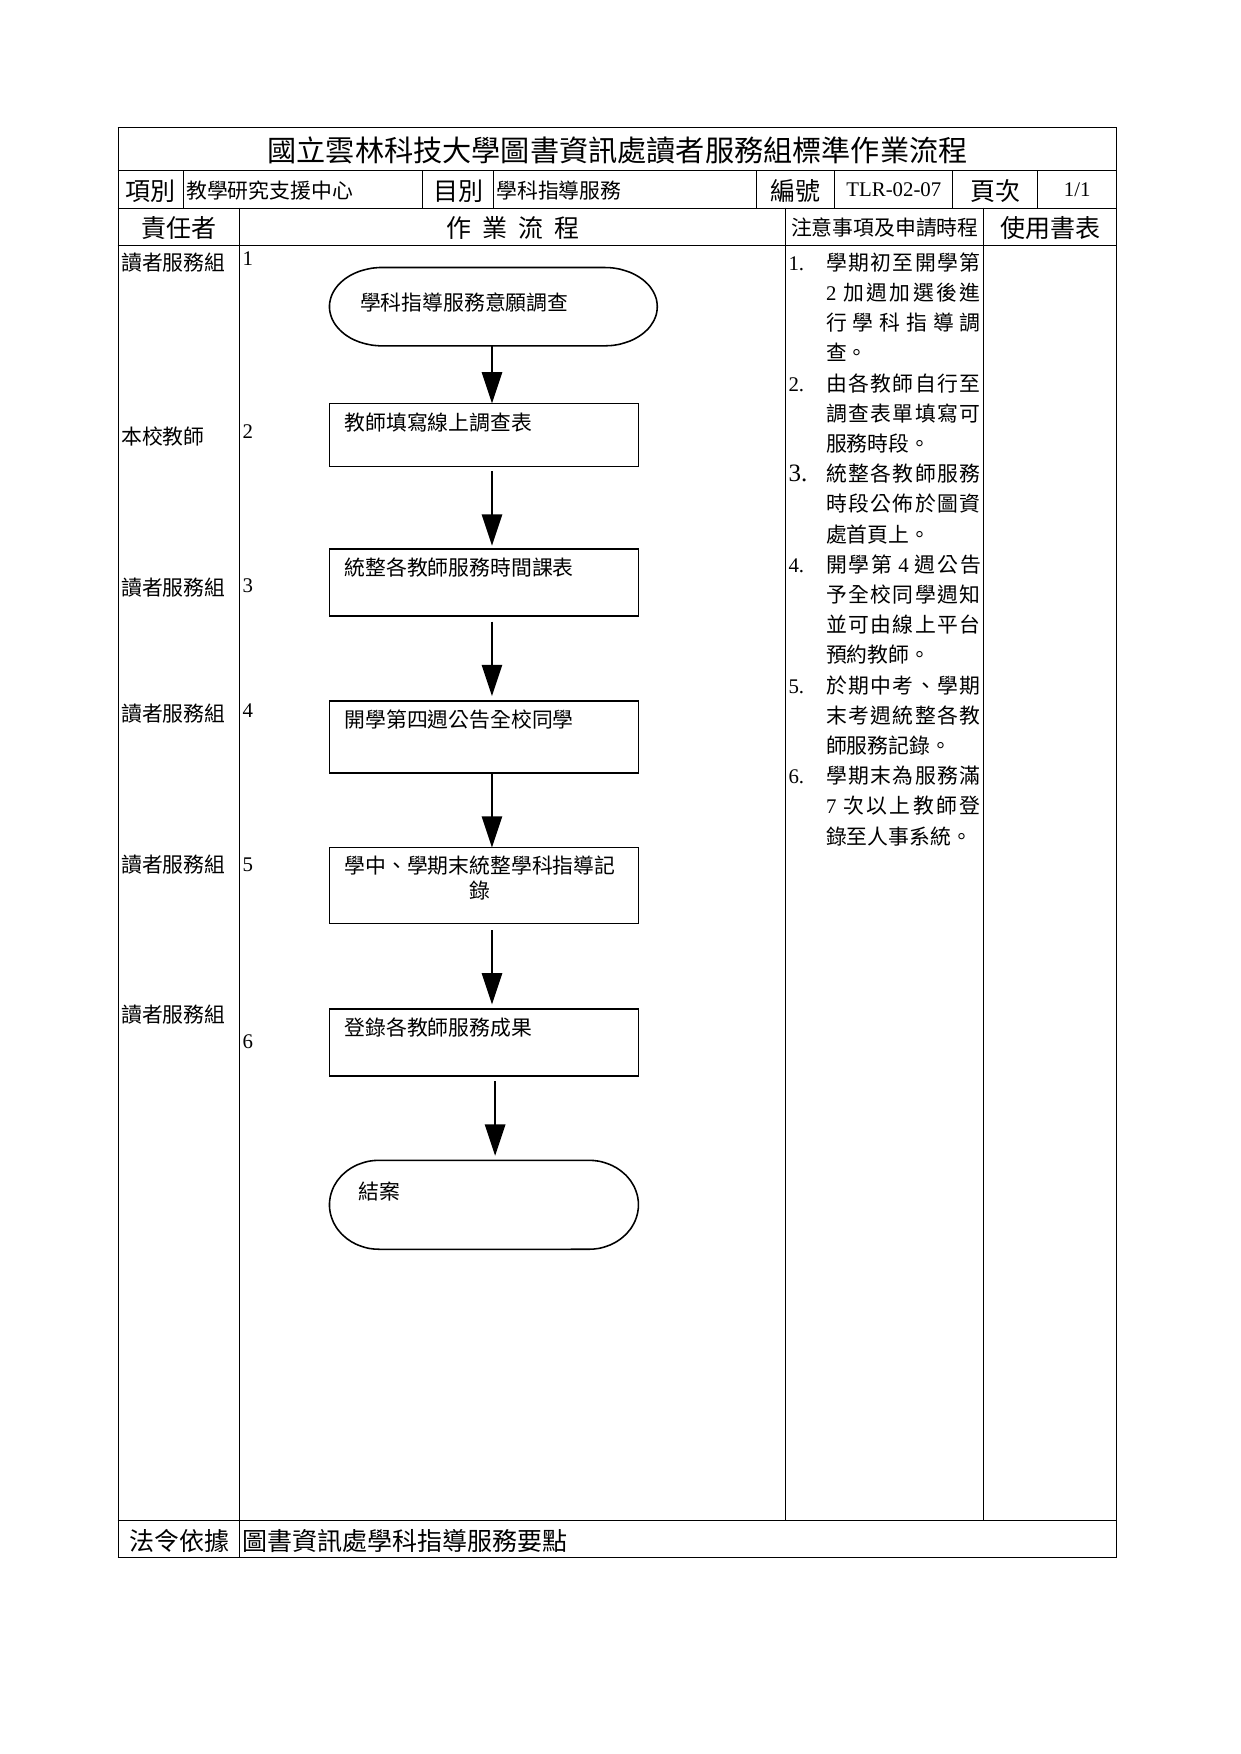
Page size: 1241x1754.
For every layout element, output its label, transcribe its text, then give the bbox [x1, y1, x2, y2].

table_cell 教學研究支援中心 [184, 171, 422, 208]
table_cell 讀者服務組 本校教師 讀者服務組 讀者服務組 讀者服務組 讀者服務組 [119, 246, 239, 1520]
table_cell 注意事項及申請時程 [786, 209, 983, 245]
table_cell 學科指導服務 [494, 171, 756, 208]
table_cell 責任者 [119, 209, 239, 245]
table_cell 1/1 [1038, 171, 1116, 208]
table_header 國立雲林科技大學圖書資訊處讀者服務組標準作業流程 [119, 128, 1116, 170]
table_cell 圖書資訊處學科指導服務要點 [240, 1521, 1116, 1557]
table_cell 頁次 [953, 171, 1037, 208]
table_cell 作 業 流 程 [240, 209, 785, 245]
table_cell 1 2 3 4 5 6 [240, 246, 785, 1520]
table_cell 項別 [119, 171, 183, 208]
table_cell 編號 [757, 171, 834, 208]
table_cell 目別 [423, 171, 493, 208]
table_cell TLR-02-07 [835, 171, 952, 208]
table_cell 學期初至開學第2加週加選後進行學科指導調查。 由各教師自行至調查表單填寫可服務時段。 統整各教師服務時段公佈於圖資處首頁上。 開學第4週公告予全校同學週知並可由線上平台預約教師。 於期中考、學期末考週統整各教師服務記錄。 學期末為服務滿7次以上教師登錄至人事系統。 [786, 246, 983, 1520]
table_cell [984, 246, 1116, 1520]
table_cell 法令依據 [119, 1521, 239, 1557]
table_cell 使用書表 [984, 209, 1116, 245]
